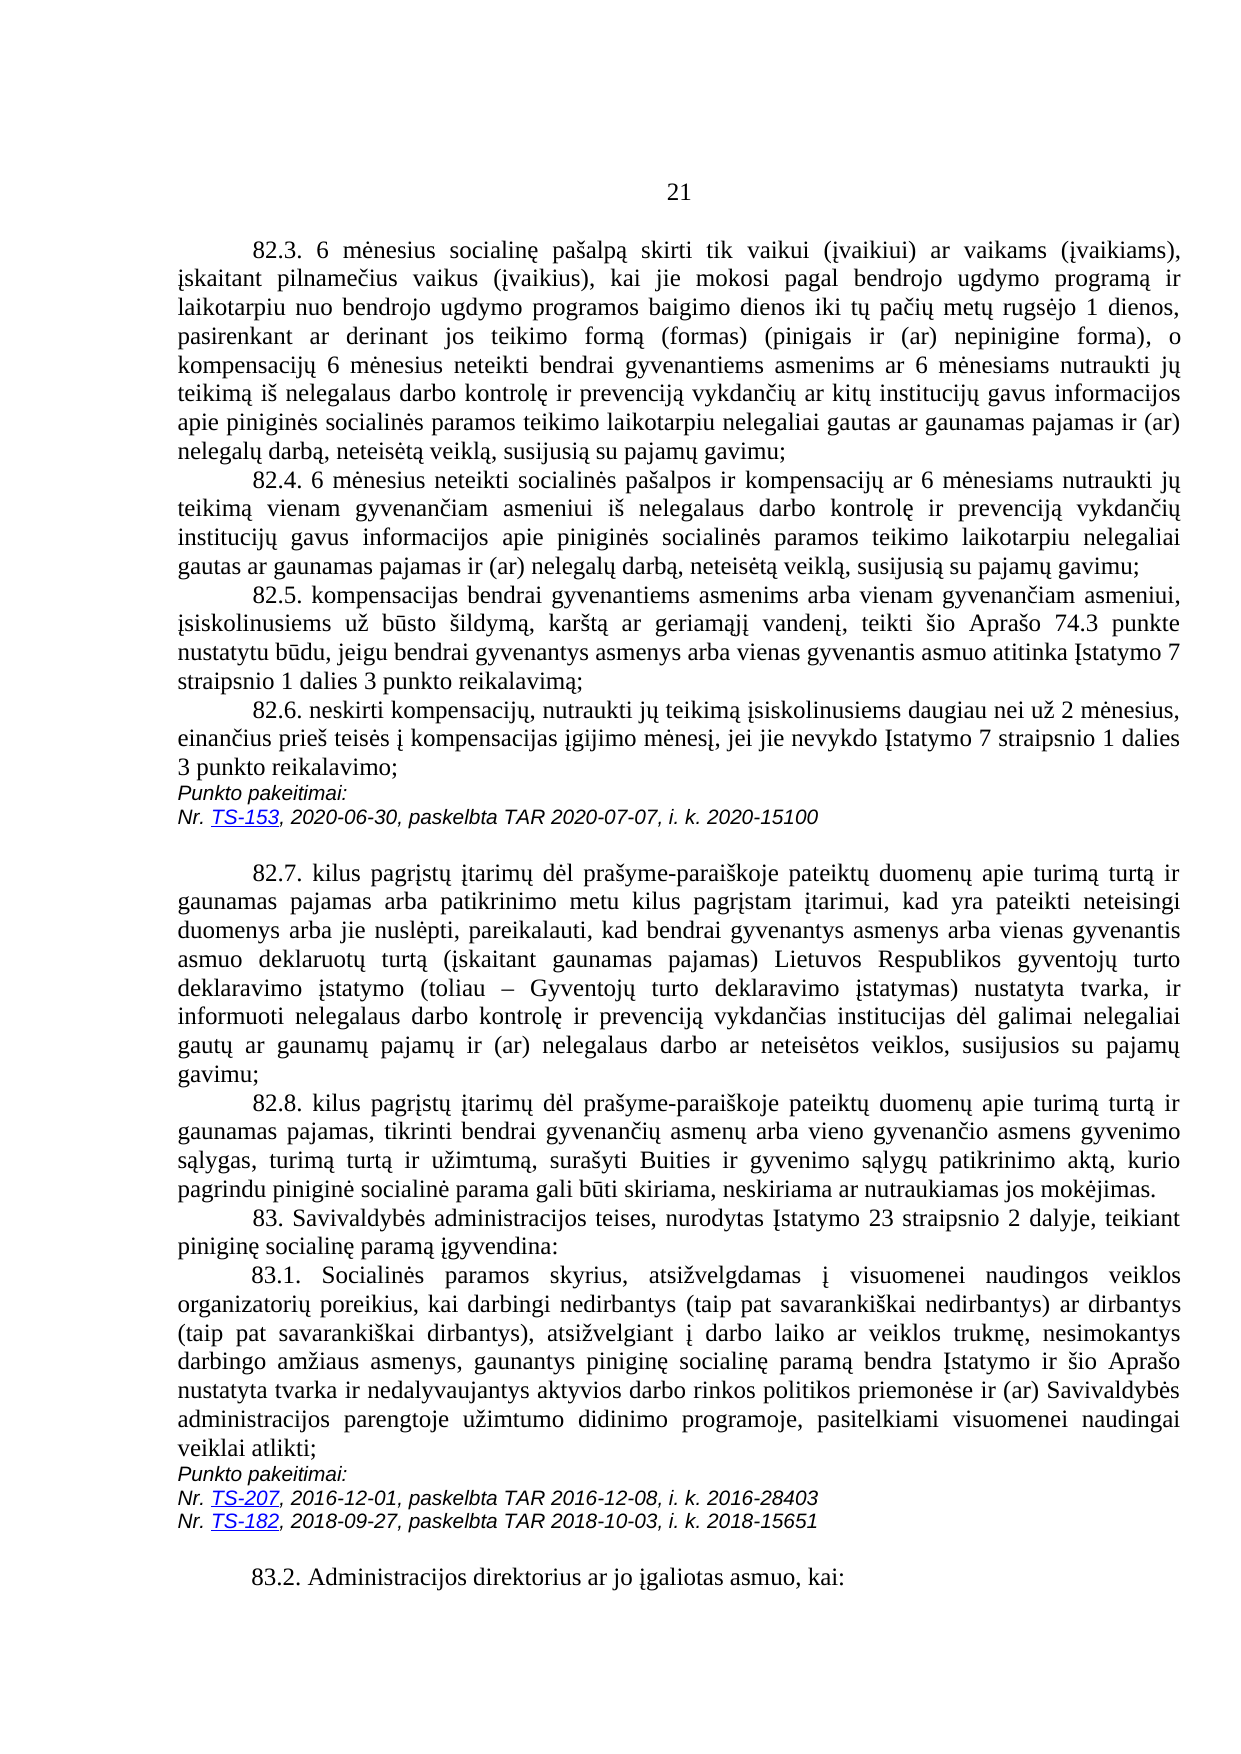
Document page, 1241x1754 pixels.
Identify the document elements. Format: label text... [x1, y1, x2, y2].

text 82.8. kilus pagrįstų įtarimų dėl prašyme-paraiškoje pateiktų duomenų apie turimą turtą ir gaunamas pajamas, tikrinti bendrai gyvenančių asmenų arba vieno gyvenančio asmens gyvenimo sąlygas, turimą turtą ir užimtumą, surašyti Buities ir gyvenimo sąlygų patikrinimo aktą, kurio pagrindu piniginė socialinė parama gali būti skiriama, neskiriama ar nutraukiamas jos mokėjimas. [177, 1088, 1181, 1203]
text Nr. TS-182, 2018-09-27, paskelbta TAR 2018-10-03, i. k. 2018-15651 [177, 1509, 1181, 1533]
text 82.7. kilus pagrįstų įtarimų dėl prašyme-paraiškoje pateiktų duomenų apie turimą turtą ir gaunamas pajamas arba patikrinimo metu kilus pagrįstam įtarimui, kad yra pateikti neteisingi duomenys arba jie nuslėpti, pareikalauti, kad bendrai gyvenantys asmenys arba vienas gyvenantis asmuo deklaruotų turtą (įskaitant gaunamas pajamas) Lietuvos Respublikos gyventojų turto deklaravimo įstatymo (toliau – Gyventojų turto deklaravimo įstatymas) nustatyta tvarka, ir informuoti nelegalaus darbo kontrolę ir prevenciją vykdančias institucijas dėl galimai nelegaliai gautų ar gaunamų pajamų ir (ar) nelegalaus darbo ar neteisėtos veiklos, susijusios su pajamų gavimu; [177, 858, 1181, 1088]
text Punkto pakeitimai: [177, 1461, 1181, 1485]
text 82.4. 6 mėnesius neteikti socialinės pašalpos ir kompensacijų ar 6 mėnesiams nutraukti jų teikimą vienam gyvenančiam asmeniui iš nelegalaus darbo kontrolę ir prevenciją vykdančių institucijų gavus informacijos apie piniginės socialinės paramos teikimo laikotarpiu nelegaliai gautas ar gaunamas pajamas ir (ar) nelegalų darbą, neteisėtą veiklą, susijusią su pajamų gavimu; [177, 465, 1181, 580]
text Nr. TS-207, 2016-12-01, paskelbta TAR 2016-12-08, i. k. 2016-28403 [177, 1485, 1181, 1509]
text 82.3. 6 mėnesius socialinę pašalpą skirti tik vaikui (įvaikiui) ar vaikams (įvaikiams), įskaitant pilnamečius vaikus (įvaikius), kai jie mokosi pagal bendrojo ugdymo programą ir laikotarpiu nuo bendrojo ugdymo programos baigimo dienos iki tų pačių metų rugsėjo 1 dienos, pasirenkant ar derinant jos teikimo formą (formas) (pinigais ir (ar) nepinigine forma), o kompensacijų 6 mėnesius neteikti bendrai gyvenantiems asmenims ar 6 mėnesiams nutraukti jų teikimą iš nelegalaus darbo kontrolę ir prevenciją vykdančių ar kitų institucijų gavus informacijos apie piniginės socialinės paramos teikimo laikotarpiu nelegaliai gautas ar gaunamas pajamas ir (ar) nelegalų darbą, neteisėtą veiklą, susijusią su pajamų gavimu; [177, 235, 1181, 465]
text Punkto pakeitimai: [177, 781, 1181, 805]
text 83. Savivaldybės administracijos teises, nurodytas Įstatymo 23 straipsnio 2 dalyje, teikiant piniginę socialinę paramą įgyvendina: [177, 1203, 1181, 1260]
text 82.6. neskirti kompensacijų, nutraukti jų teikimą įsiskolinusiems daugiau nei už 2 mėnesius, einančius prieš teisės į kompensacijas įgijimo mėnesį, jei jie nevykdo Įstatymo 7 straipsnio 1 dalies 3 punkto reikalavimo; [177, 695, 1181, 781]
text 82.5. kompensacijas bendrai gyvenantiems asmenims arba vienam gyvenančiam asmeniui, įsiskolinusiems už būsto šildymą, karštą ar geriamąjį vandenį, teikti šio Aprašo 74.3 punkte nustatytu būdu, jeigu bendrai gyvenantys asmenys arba vienas gyvenantis asmuo atitinka Įstatymo 7 straipsnio 1 dalies 3 punkto reikalavimą; [177, 580, 1181, 695]
text Nr. TS-153, 2020-06-30, paskelbta TAR 2020-07-07, i. k. 2020-15100 [177, 805, 1181, 829]
text 83.1. Socialinės paramos skyrius, atsižvelgdamas į visuomenei naudingos veiklos organizatorių poreikius, kai darbingi nedirbantys (taip pat savarankiškai nedirbantys) ar dirbantys (taip pat savarankiškai dirbantys), atsižvelgiant į darbo laiko ar veiklos trukmę, nesimokantys darbingo amžiaus asmenys, gaunantys piniginę socialinę paramą bendra Įstatymo ir šio Aprašo nustatyta tvarka ir nedalyvaujantys aktyvios darbo rinkos politikos priemonėse ir (ar) Savivaldybės administracijos parengtoje užimtumo didinimo programoje, pasitelkiami visuomenei naudingai veiklai atlikti; [177, 1260, 1181, 1461]
text 83.2. Administracijos direktorius ar jo įgaliotas asmuo, kai: [177, 1562, 1181, 1591]
